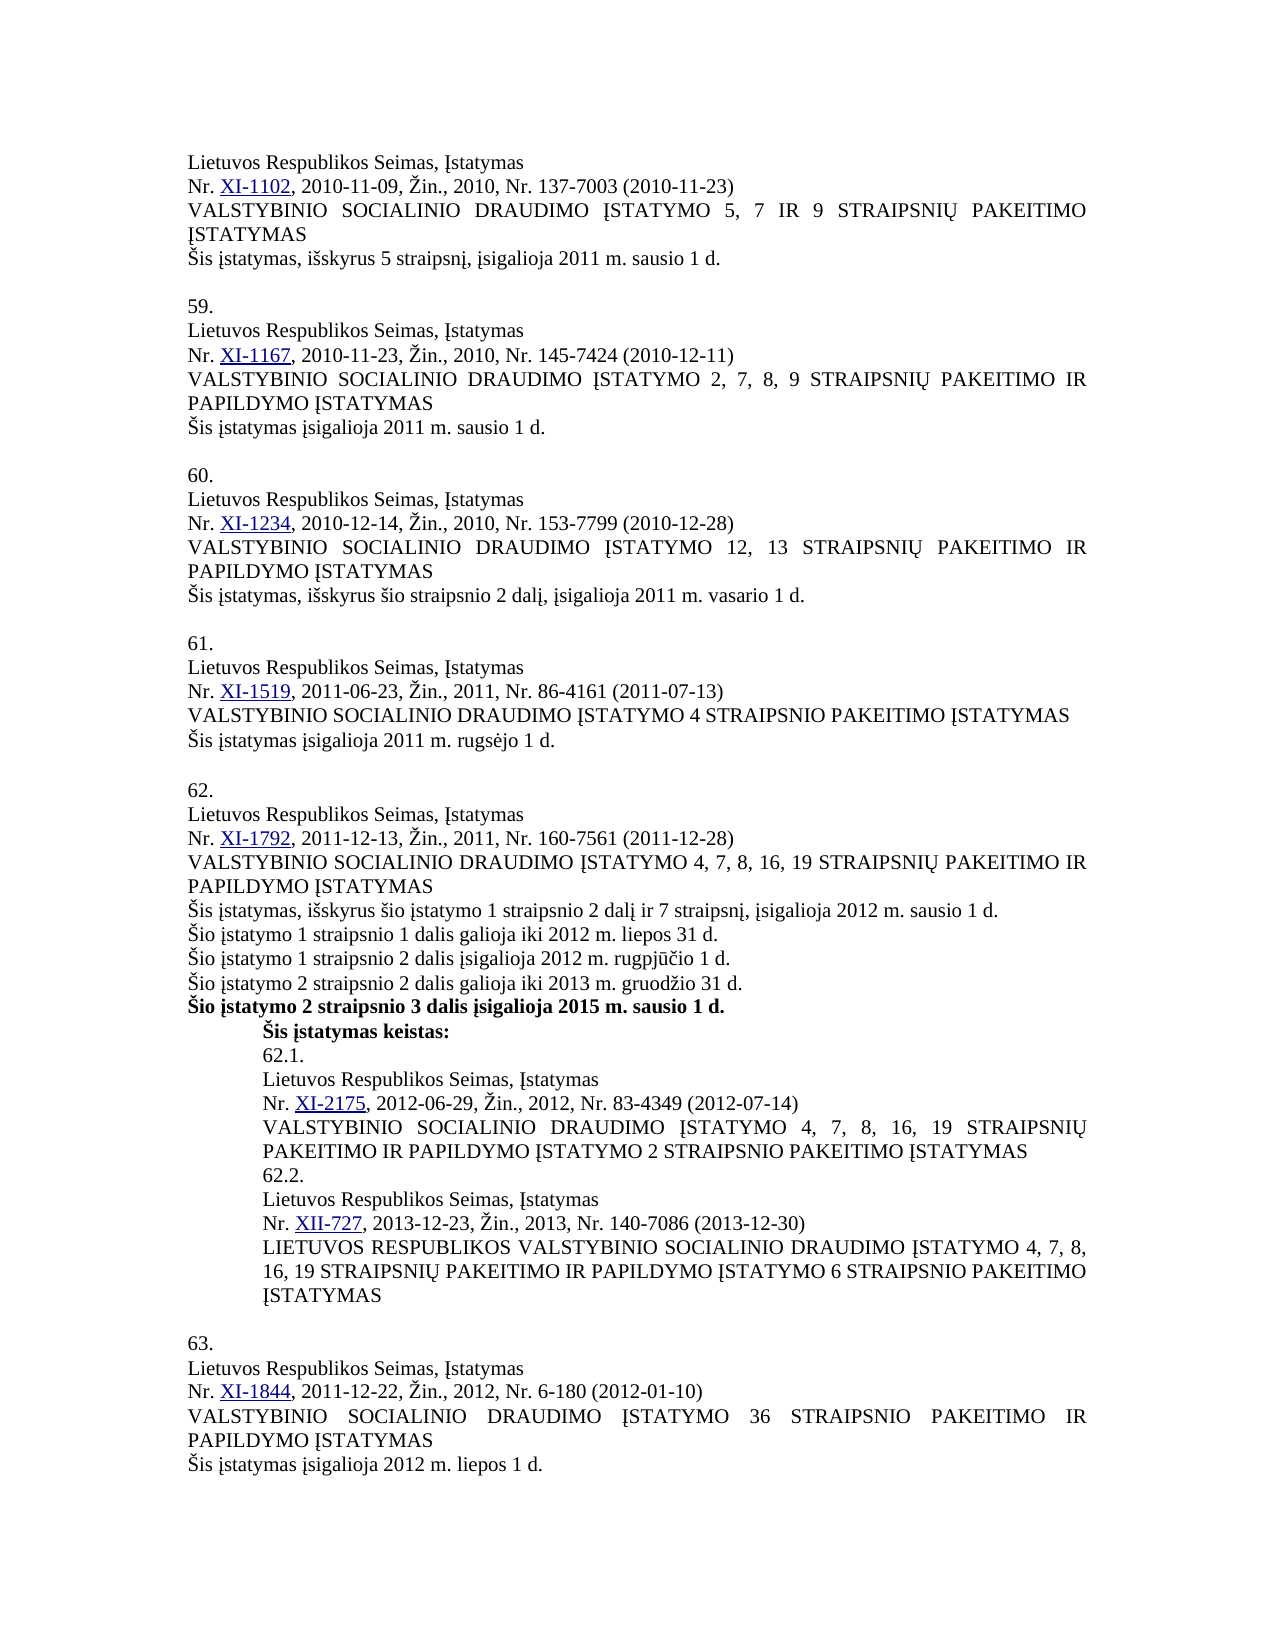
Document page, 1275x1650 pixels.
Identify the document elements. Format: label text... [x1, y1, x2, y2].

text Lietuvos Respublikos Seimas, Įstatymas [187, 150, 1087, 174]
text VALSTYBINIO SOCIALINIO DRAUDIMO ĮSTATYMO 36 STRAIPSNIO PAKEITIMO IR PAPILDYMO ĮSTATYMAS [187, 1403, 1087, 1452]
text VALSTYBINIO SOCIALINIO DRAUDIMO ĮSTATYMO 4, 7, 8, 16, 19 STRAIPSNIŲ PAKEITIMO IR PAPILDYMO ĮSTATYMO 2 STRAIPSNIO PAKEITIMO ĮSTATYMAS [262, 1115, 1087, 1163]
text Lietuvos Respublikos Seimas, Įstatymas [187, 1187, 1087, 1211]
text Šio įstatymo 2 straipsnio 2 dalis galioja iki 2013 m. gruodžio 31 d. [187, 970, 1087, 994]
text 60. [187, 463, 1087, 487]
text VALSTYBINIO SOCIALINIO DRAUDIMO ĮSTATYMO 2, 7, 8, 9 STRAIPSNIŲ PAKEITIMO IR PAPILDYMO ĮSTATYMAS [187, 367, 1087, 415]
text VALSTYBINIO SOCIALINIO DRAUDIMO ĮSTATYMO 4, 7, 8, 16, 19 STRAIPSNIŲ PAKEITIMO IR PAPILDYMO ĮSTATYMAS [187, 850, 1087, 898]
text Nr. XII-727, 2013-12-23, Žin., 2013, Nr. 140-7086 (2013-12-30) [187, 1211, 1087, 1235]
text Nr. XI-1234, 2010-12-14, Žin., 2010, Nr. 153-7799 (2010-12-28) [187, 511, 1087, 535]
text 62.1. [187, 1043, 1087, 1067]
text 62.2. [187, 1163, 1087, 1187]
text 62. [187, 778, 1087, 802]
text VALSTYBINIO SOCIALINIO DRAUDIMO ĮSTATYMO 5, 7 IR 9 STRAIPSNIŲ PAKEITIMO ĮSTATYMAS [187, 198, 1087, 246]
text Šis įstatymas keistas: [187, 1018, 1087, 1043]
text Nr. XI-1167, 2010-11-23, Žin., 2010, Nr. 145-7424 (2010-12-11) [187, 342, 1087, 367]
text Lietuvos Respublikos Seimas, Įstatymas [187, 1067, 1087, 1091]
text VALSTYBINIO SOCIALINIO DRAUDIMO ĮSTATYMO 12, 13 STRAIPSNIŲ PAKEITIMO IR PAPILDYMO ĮSTATYMAS [187, 535, 1087, 583]
text Lietuvos Respublikos Seimas, Įstatymas [187, 1355, 1087, 1379]
text Šio įstatymo 2 straipsnio 3 dalis įsigalioja 2015 m. sausio 1 d. [187, 994, 1087, 1018]
text Nr. XI-1792, 2011-12-13, Žin., 2011, Nr. 160-7561 (2011-12-28) [187, 826, 1087, 850]
text Nr. XI-1102, 2010-11-09, Žin., 2010, Nr. 137-7003 (2010-11-23) [187, 174, 1087, 198]
text Šis įstatymas įsigalioja 2011 m. rugsėjo 1 d. [187, 727, 1087, 752]
text Lietuvos Respublikos Seimas, Įstatymas [187, 802, 1087, 826]
text 61. [187, 631, 1087, 655]
text LIETUVOS RESPUBLIKOS VALSTYBINIO SOCIALINIO DRAUDIMO ĮSTATYMO 4, 7, 8, 16, 19 STRAIPSNIŲ PAKEITIMO IR PAPILDYMO ĮSTATYMO 6 STRAIPSNIO PAKEITIMO ĮSTATYMAS [262, 1235, 1087, 1307]
text Šio įstatymo 1 straipsnio 1 dalis galioja iki 2012 m. liepos 31 d. [187, 922, 1087, 946]
text Lietuvos Respublikos Seimas, Įstatymas [187, 487, 1087, 511]
text 63. [187, 1331, 1087, 1355]
text VALSTYBINIO SOCIALINIO DRAUDIMO ĮSTATYMO 4 STRAIPSNIO PAKEITIMO ĮSTATYMAS [187, 703, 1087, 727]
text Nr. XI-1844, 2011-12-22, Žin., 2012, Nr. 6-180 (2012-01-10) [187, 1379, 1087, 1403]
text Nr. XI-1519, 2011-06-23, Žin., 2011, Nr. 86-4161 (2011-07-13) [187, 679, 1087, 703]
text Šis įstatymas įsigalioja 2012 m. liepos 1 d. [187, 1452, 1088, 1476]
text Šis įstatymas, išskyrus 5 straipsnį, įsigalioja 2011 m. sausio 1 d. [187, 246, 1087, 270]
text 59. [187, 294, 1087, 318]
text Šio įstatymo 1 straipsnio 2 dalis įsigalioja 2012 m. rugpjūčio 1 d. [187, 946, 1087, 970]
text Lietuvos Respublikos Seimas, Įstatymas [187, 318, 1087, 342]
text Nr. XI-2175, 2012-06-29, Žin., 2012, Nr. 83-4349 (2012-07-14) [187, 1091, 1087, 1115]
text Lietuvos Respublikos Seimas, Įstatymas [187, 655, 1087, 679]
list Šis įstatymas įsigalioja 2011 m. sausio 1 d. [187, 415, 1087, 439]
text Šis įstatymas, išskyrus šio straipsnio 2 dalį, įsigalioja 2011 m. vasario 1 d. [187, 583, 1087, 607]
text Šis įstatymas, išskyrus šio įstatymo 1 straipsnio 2 dalį ir 7 straipsnį, įsigalioja 2012 m. sausio 1 d. [187, 898, 1087, 922]
